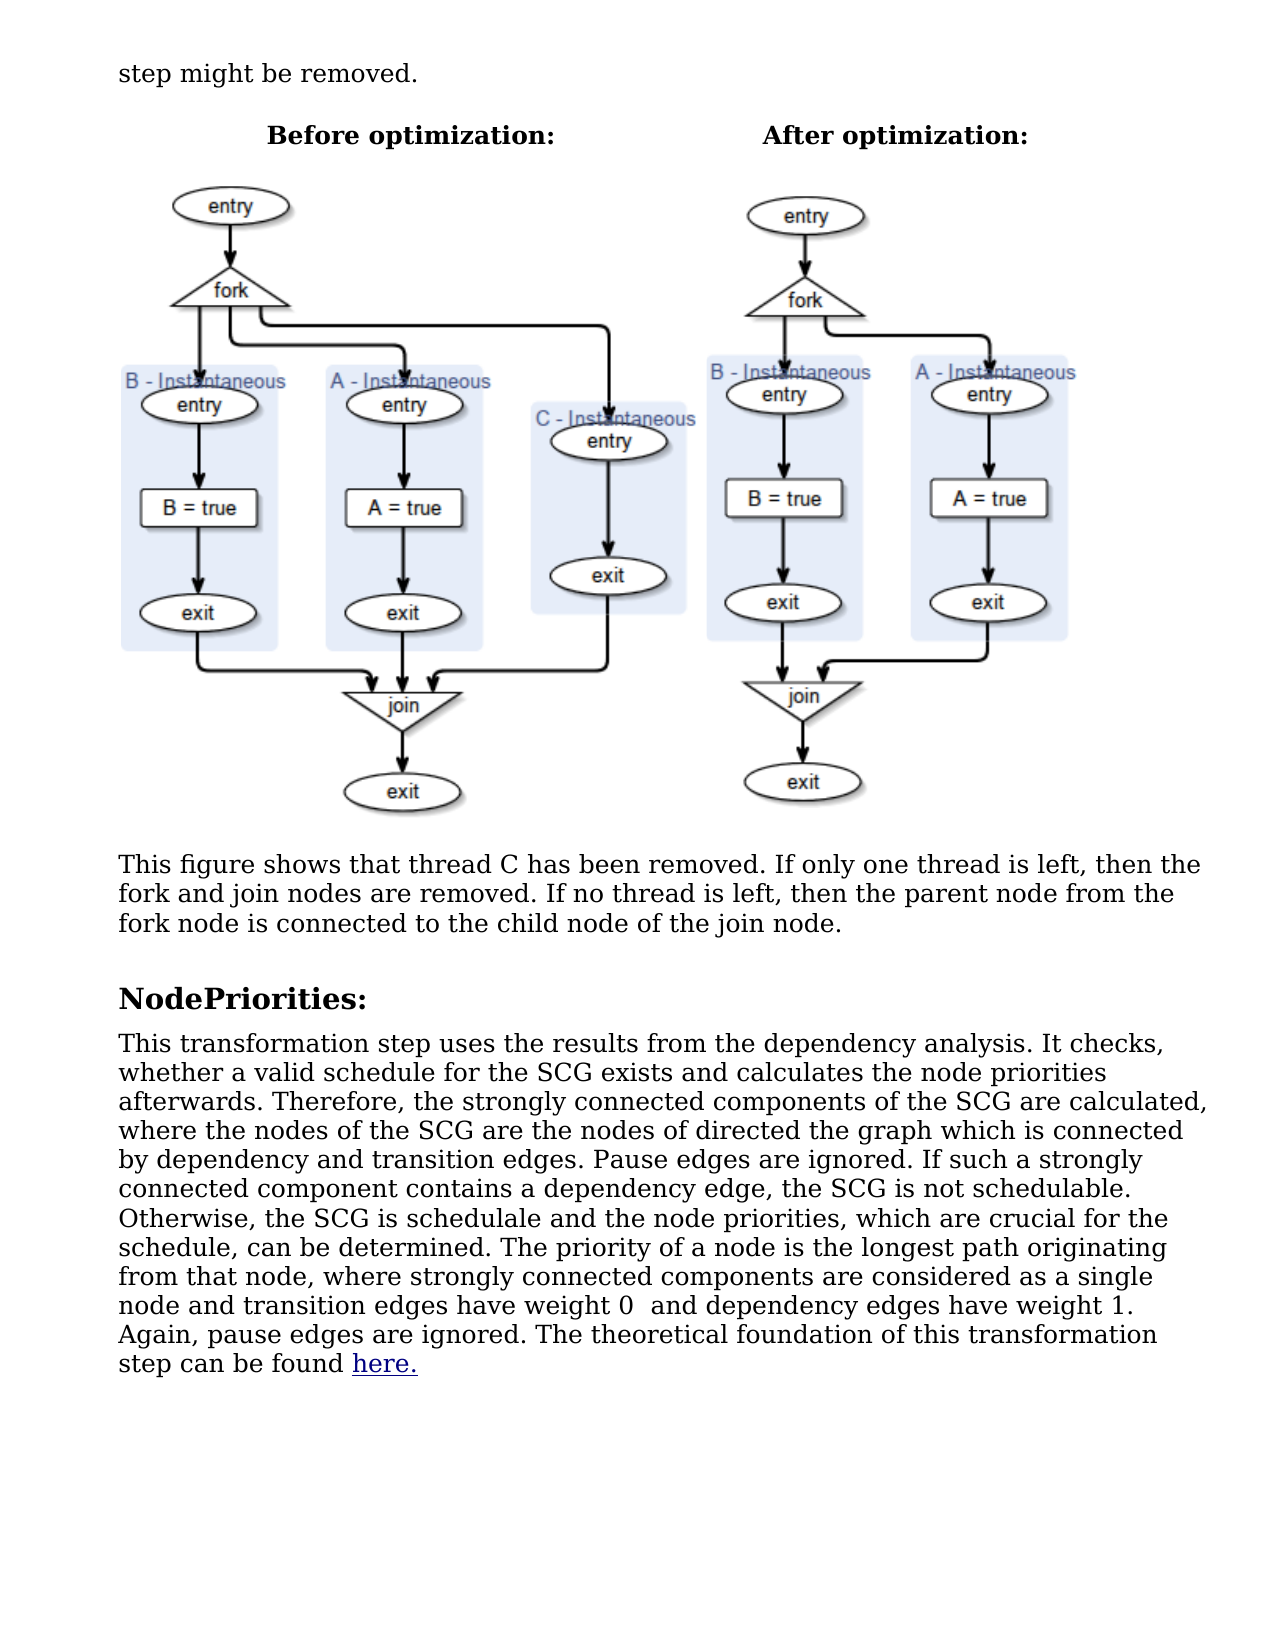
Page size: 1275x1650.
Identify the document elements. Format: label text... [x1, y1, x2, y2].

subtitle NodePriorities: [118, 982, 1216, 1016]
table_cell [118, 183, 704, 851]
table_header Before optimization: [118, 118, 704, 182]
table_cell [704, 183, 1088, 851]
picture [706, 195, 1077, 808]
picture [121, 185, 697, 819]
text step might be removed. [118, 59, 1216, 88]
text This transformation step uses the results from the dependency analysis. It checks, whether a valid schedule for the SCG exists and calculates the node priorities afterwards. Therefore, the strongly connected components of the SCG are calculated, where the nodes of the SCG are the nodes of directed the graph which is connected by dependency and transition edges. Pause edges are ignored. If such a strongly connected component contains a dependency edge, the SCG is not schedulable. Otherwise, the SCG is schedulale and the node priorities, which are crucial for the schedule, can be determined. The priority of a node is the longest path originating from that node, where strongly connected components are considered as a single node and transition edges have weight 0 and dependency edges have weight 1. Again, pause edges are ignored. The theoretical foundation of this transformation step can be found here. [118, 1029, 1216, 1379]
text This figure shows that thread C has been removed. If only one thread is left, then the fork and join nodes are removed. If no thread is left, then the parent node from the fork node is connected to the child node of the join node. [118, 851, 1216, 938]
table_header After optimization: [704, 118, 1088, 182]
